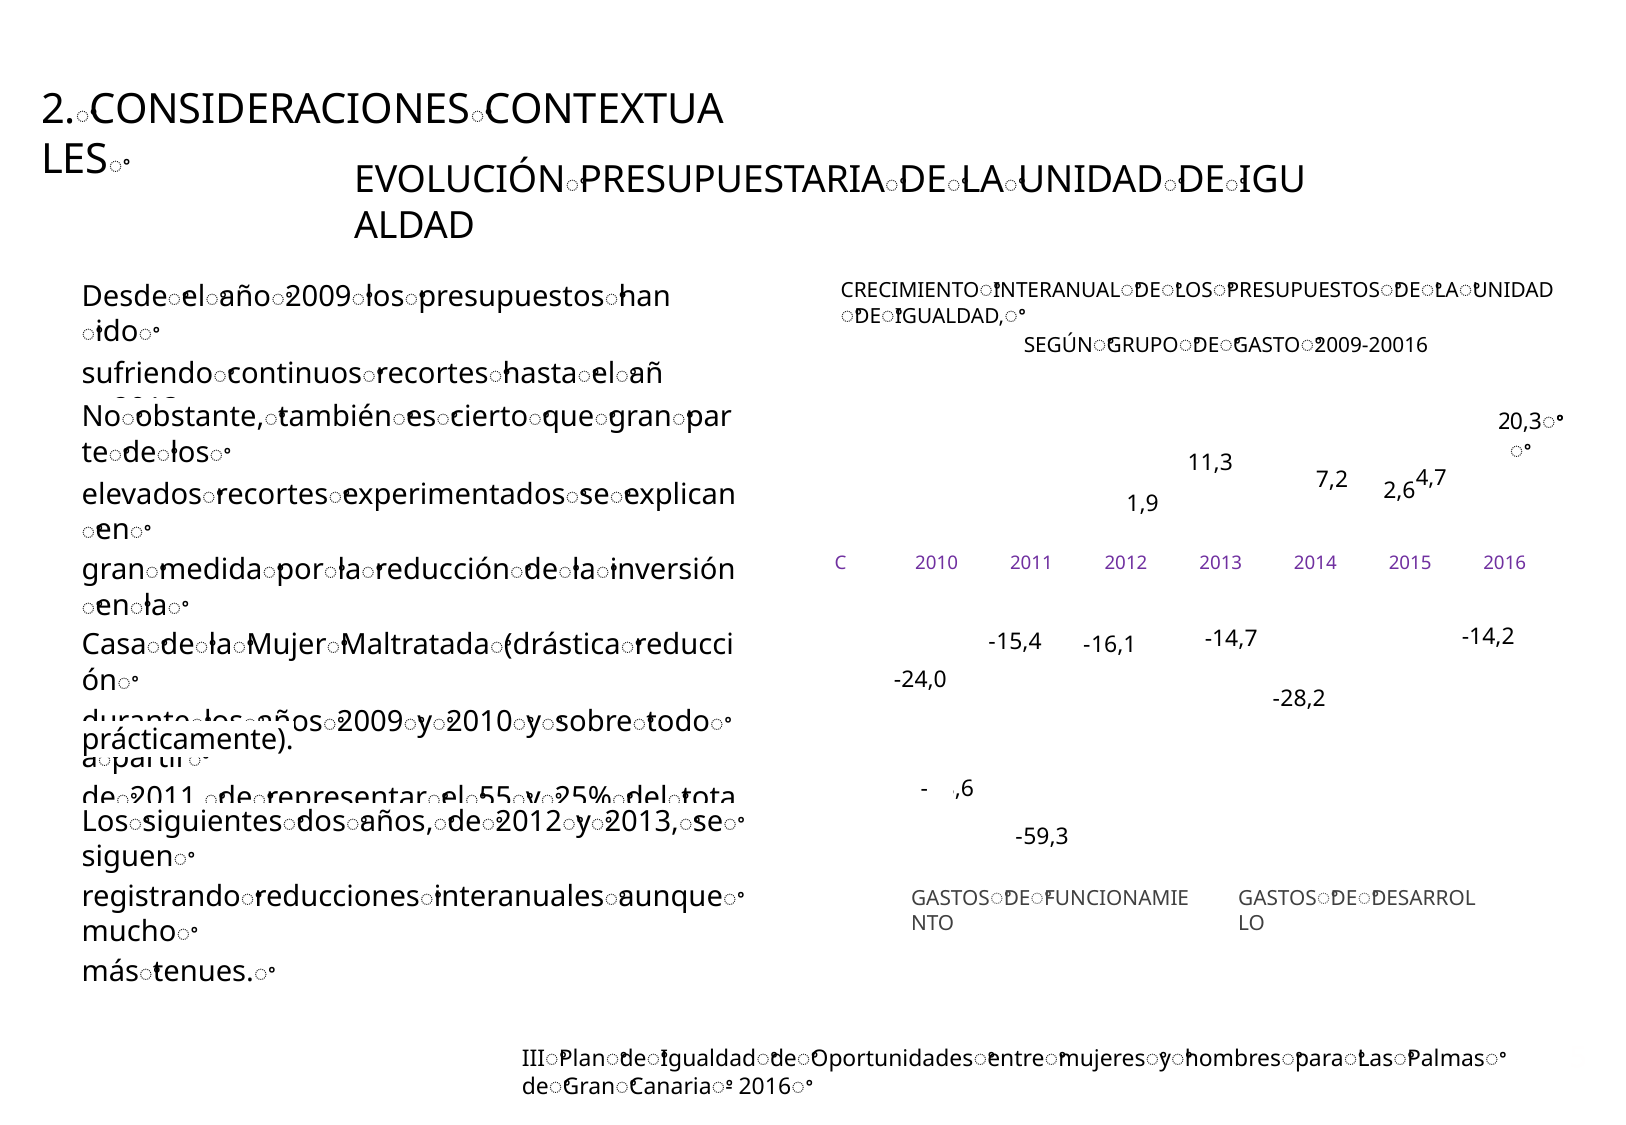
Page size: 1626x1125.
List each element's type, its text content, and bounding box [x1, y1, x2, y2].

text 0,3ꢀꢀꢀ [1509, 408, 1579, 464]
text 48,6 [953, 766, 999, 804]
text 2012 [1104, 551, 1167, 574]
text 59,3 [1023, 813, 1094, 852]
text 15,4 [996, 618, 1067, 657]
text registrandoꢀreduccionesꢀinteranualesꢀaunqueꢀmuchoꢀ [81, 878, 738, 949]
text 24,0 [901, 657, 972, 695]
text duranteꢀlosꢀañosꢀ2009ꢀyꢀ2010ꢀyꢀsobreꢀtodoꢀaꢀpartirꢀ [81, 703, 738, 775]
text 16,1 [1091, 622, 1162, 660]
text 2 [1498, 408, 1509, 436]
text C [834, 551, 869, 574]
text Noꢀobstante,ꢀtambiénꢀesꢀciertoꢀqueꢀgranꢀparteꢀdeꢀlosꢀ [81, 398, 738, 470]
text Desdeꢀelꢀañoꢀ2009ꢀlosꢀpresupuestosꢀhanꢀidoꢀ [81, 278, 678, 349]
text ,2 [1329, 457, 1373, 495]
text EVOLUCIÓNꢀPRESUPUESTARIAꢀDEꢀLAꢀUNIDADꢀDEꢀIGUALDAD [354, 156, 1312, 247]
text 28,2 [1280, 675, 1351, 714]
text 2,64,7 [1383, 468, 1468, 506]
text - [1083, 622, 1091, 660]
text -14,7 [1204, 616, 1284, 654]
text 2011 [1010, 551, 1073, 574]
text - [1272, 675, 1280, 714]
text SEGÚNꢀGRUPOꢀDEꢀGASTOꢀ2009-20016 [1023, 332, 1562, 357]
text 2014 [1294, 551, 1357, 574]
text 1,9 [1126, 480, 1184, 519]
text 2 [1502, 420, 1509, 427]
text - [988, 618, 996, 657]
text másꢀtenues.ꢀ [81, 953, 738, 989]
text - [920, 766, 953, 804]
text granꢀmedidaꢀporꢀlaꢀreducciónꢀdeꢀlaꢀinversiónꢀenꢀlaꢀ [81, 551, 738, 622]
text 2015 [1388, 551, 1451, 574]
text - [1015, 813, 1023, 852]
text 5 [1569, 1039, 1609, 1075]
text Losꢀsiguientesꢀdosꢀaños,ꢀdeꢀ2012ꢀyꢀ2013,ꢀseꢀsiguenꢀ [81, 803, 738, 874]
text 2010 [915, 551, 978, 574]
text 2013 [1199, 551, 1262, 574]
text - [893, 657, 901, 695]
text GASTOSꢀDEꢀFUNCIONAMIENTO [911, 885, 1204, 936]
text elevadosꢀrecortesꢀexperimentadosꢀseꢀexplicanꢀenꢀ [81, 476, 738, 547]
text -14,2 [1462, 613, 1541, 652]
text 2016 [1483, 551, 1546, 574]
text CasaꢀdeꢀlaꢀMujerꢀMaltratadaꢀ(drásticaꢀreducciónꢀ [81, 626, 738, 697]
text GASTOSꢀDEꢀDESARROLLO [1238, 885, 1481, 936]
text 7 [1316, 457, 1329, 495]
text IIIꢀPlanꢀdeꢀIgualdadꢀdeꢀOportunidadesꢀentreꢀmujeresꢀyꢀhombresꢀparaꢀLasꢀPalmasꢀdeꢀGranꢀCanariaꢀ- 2016ꢀ [522, 1044, 1511, 1100]
text 11,3 [1187, 439, 1258, 478]
text prácticamente). [81, 721, 294, 757]
text sufriendoꢀcontinuosꢀrecortesꢀhastaꢀelꢀañoꢀ2013.ꢀ [81, 355, 678, 398]
text deꢀ2011,ꢀdeꢀrepresentarꢀelꢀ55ꢀyꢀ25%ꢀdelꢀtotalꢀdelꢀ [81, 779, 738, 803]
text CRECIMIENTOꢀINTERANUALꢀDEꢀLOSꢀPRESUPUESTOSꢀDEꢀLAꢀUNIDADꢀDEꢀIGUALDAD,ꢀ [840, 277, 1562, 328]
text 2.ꢀCONSIDERACIONESꢀCONTEXTUALESꢀ [41, 82, 731, 184]
